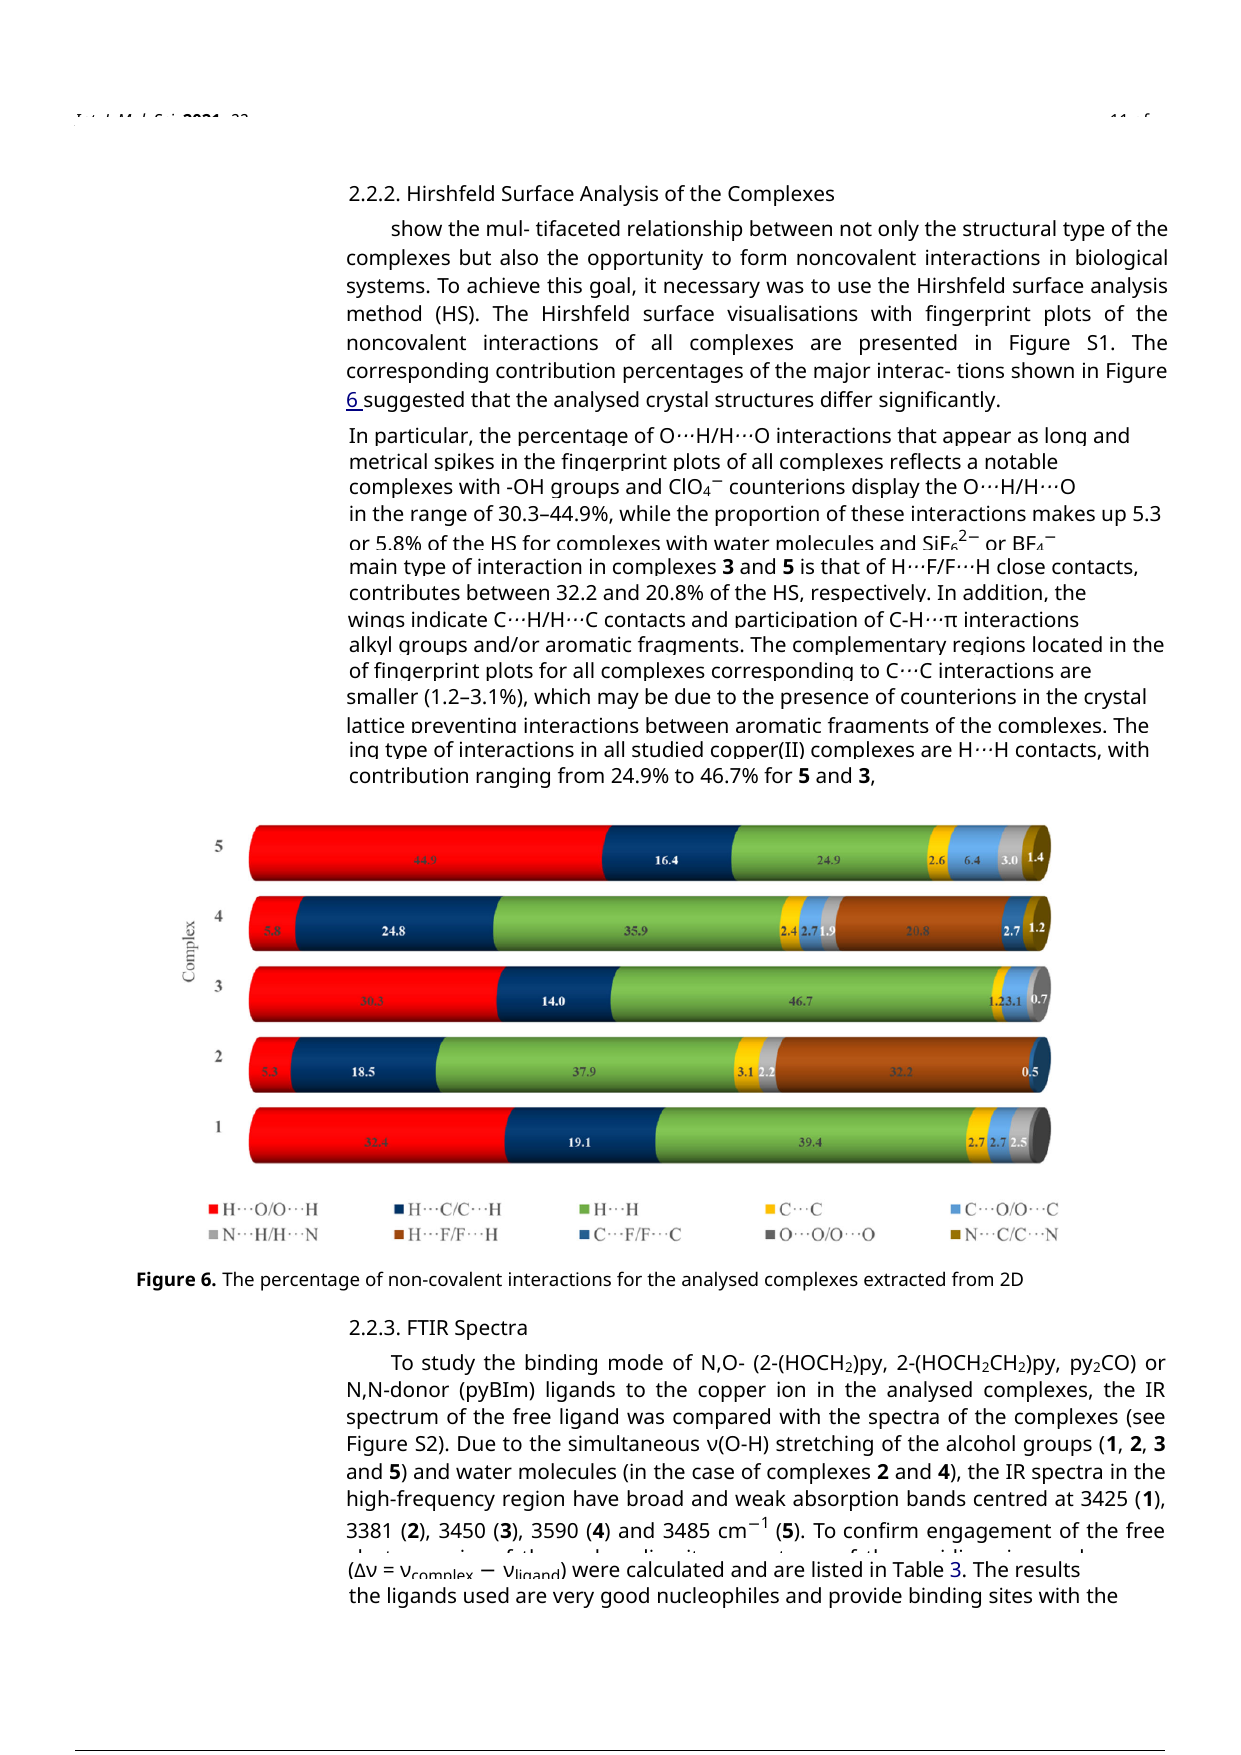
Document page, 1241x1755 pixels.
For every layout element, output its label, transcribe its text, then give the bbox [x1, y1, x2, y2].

text ing type of interactions in all studied copper(II) complexes are H···H contacts, with their [348, 735, 1168, 778]
text Figure 6. The percentage of non-covalent interactions for the analysed complexes extracted from 2D fingerprint plots. [136, 1266, 1106, 1292]
text contribution ranging from 24.9% to 46.7% for 5 and 3, respectively. [348, 761, 959, 789]
text 2.2.3. FTIR Spectra [348, 1313, 1168, 1341]
text smaller (1.2–3.1%), which may be due to the presence of counterions in the crystal lattice preventing interactions between aromatic fragments of the complexes. The second prevail- [346, 682, 1170, 737]
text In particular, the percentage of O···H/H···O interactions that appear as long and asym- [348, 421, 1171, 464]
text of fingerprint plots for all complexes corresponding to C···C interactions are significantly [348, 656, 1168, 681]
text the ligands used are very good nucleophiles and provide binding sites with the central ion. [348, 1581, 1171, 1609]
text (∆ν = νcomplex − νligand) were calculated and are listed in Table 3. The results indicated that [348, 1553, 1167, 1579]
text wings indicate C···H/H···C contacts and participation of C-H···π interactions between [348, 602, 1167, 628]
text main type of interaction in complexes 3 and 5 is that of H···F/F···H close contacts, which [348, 552, 1167, 576]
text metrical spikes in the fingerprint plots of all complexes reflects a notable difference. All [348, 447, 1167, 471]
text To study the binding mode of N,O- (2-(HOCH2)py, 2-(HOCH2CH2)py, py2CO) or N,N-donor (pyBIm) ligands to the copper ion in the analysed complexes, the IR spectrum of the free ligand was compared with the spectra of the complexes (see Figure S2). Due to the simultaneous ν(O-H) stretching of the alcohol groups (1, 2, 3 and 5) and water molecules (in the case of complexes 2 and 4), the IR spectra in the high-frequency region have broad and weak absorption bands centred at 3425 (1), 3381 (2), 3450 (3), 3590 (4) and 3485 cm−1 (5). To confirm engagement of the free electron pairs of the endocyclic nitrogen atoms of the pyridine ring and oxygen atom of the hydroxyl group, IR spectroscopic delta values [346, 1348, 1166, 1553]
text contributes between 32.2 and 20.8% of the HS, respectively. In addition, the symmetrical [348, 578, 1167, 602]
text complexes with -OH groups and ClO4− counterions display the O···H/H···O interactions [348, 471, 1167, 498]
text alkyl groups and/or aromatic fragments. The complementary regions located in the centre [348, 630, 1167, 655]
text The interaction of low molecular weight molecules with biological media may play a vital role in the mimetic activity. One purpose in the present study is to show the mul- tifaceted relationship between not only the structural type of the complexes but also the opportunity to form noncovalent interactions in biological systems. To achieve this goal, it necessary was to use the Hirshfeld surface analysis method (HS). The Hirshfeld surface visualisations with fingerprint plots of the noncovalent interactions of all complexes are presented in Figure S1. The corresponding contribution percentages of the major interac- tions shown in Figure 6 suggested that the analysed crystal structures differ significantly. [346, 214, 1169, 419]
text in the range of 30.3–44.9%, while the proportion of these interactions makes up 5.3 or 5.8% of the HS for complexes with water molecules and SiF62− or BF4− counterions. The [348, 501, 1168, 556]
text 11 of 27 [1109, 108, 1168, 131]
text Int. J. Mol. Sci. 2021, 22, 7286 [75, 108, 286, 117]
text 2.2.2. Hirshfeld Surface Analysis of the Complexes [348, 179, 1171, 208]
